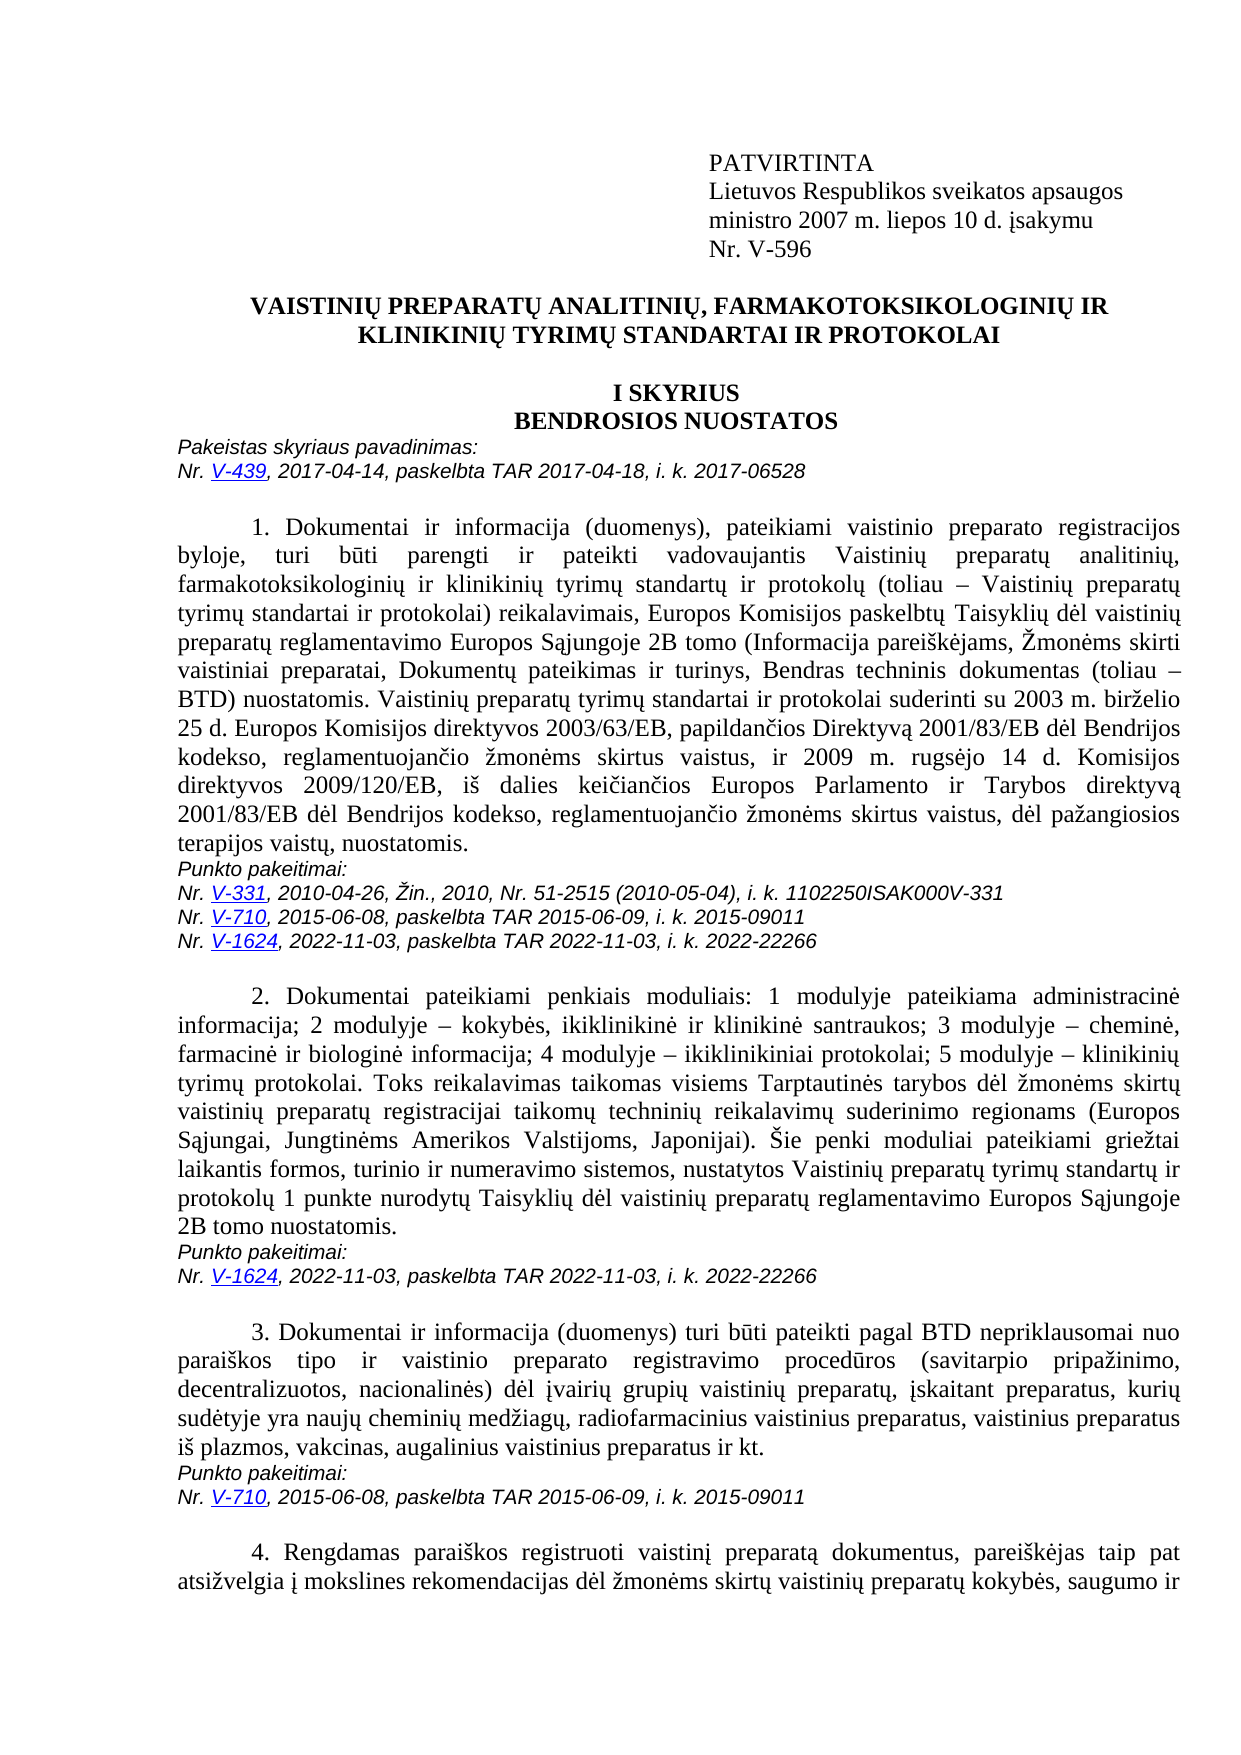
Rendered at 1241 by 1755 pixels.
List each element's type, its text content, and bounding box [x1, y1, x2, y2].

text I SKYRIUS BENDROSIOS NUOSTATOS [177, 378, 1181, 435]
text Pakeistas skyriaus pavadinimas: [177, 435, 1181, 459]
text Nr. V-331, 2010-04-26, Žin., 2010, Nr. 51-2515 (2010-05-04), i. k. 1102250ISAK000V-331 [177, 881, 1181, 905]
text 1. Dokumentai ir informacija (duomenys), pateikiami vaistinio preparato registracijos byloje, turi būti parengti ir pateikti vadovaujantis Vaistinių preparatų analitinių, farmakotoksikologinių ir klinikinių tyrimų standartų ir protokolų (toliau – Vaistinių preparatų tyrimų standartai ir protokolai) reikalavimais, Europos Komisijos paskelbtų Taisyklių dėl vaistinių preparatų reglamentavimo Europos Sąjungoje 2B tomo (Informacija pareiškėjams, Žmonėms skirti vaistiniai preparatai, Dokumentų pateikimas ir turinys, Bendras techninis dokumentas (toliau – BTD) nuostatomis. Vaistinių preparatų tyrimų standartai ir protokolai suderinti su 2003 m. birželio 25 d. Europos Komisijos direktyvos 2003/63/EB, papildančios Direktyvą 2001/83/EB dėl Bendrijos kodekso, reglamentuojančio žmonėms skirtus vaistus, ir 2009 m. rugsėjo 14 d. Komisijos direktyvos 2009/120/EB, iš dalies keičiančios Europos Parlamento ir Tarybos direktyvą 2001/83/EB dėl Bendrijos kodekso, reglamentuojančio žmonėms skirtus vaistus, dėl pažangiosios terapijos vaistų, nuostatomis. [177, 512, 1181, 857]
text Punkto pakeitimai: [177, 1461, 1181, 1484]
text Lietuvos Respublikos sveikatos apsaugos [177, 176, 1181, 205]
text Nr. V-596 [177, 234, 1181, 263]
text 4. Rengdamas paraiškos registruoti vaistinį preparatą dokumentus, pareiškėjas taip pat atsižvelgia į mokslines rekomendacijas dėl žmonėms skirtų vaistinių preparatų kokybės, saugumo ir [177, 1537, 1181, 1595]
text Nr. V-1624, 2022-11-03, paskelbta TAR 2022-11-03, i. k. 2022-22266 [177, 1264, 1181, 1288]
text 3. Dokumentai ir informacija (duomenys) turi būti pateikti pagal BTD nepriklausomai nuo paraiškos tipo ir vaistinio preparato registravimo procedūros (savitarpio pripažinimo, decentralizuotos, nacionalinės) dėl įvairių grupių vaistinių preparatų, įskaitant preparatus, kurių sudėtyje yra naujų cheminių medžiagų, radiofarmacinius vaistinius preparatus, vaistinius preparatus iš plazmos, vakcinas, augalinius vaistinius preparatus ir kt. [177, 1317, 1181, 1461]
text Punkto pakeitimai: [177, 857, 1181, 881]
text Punkto pakeitimai: [177, 1240, 1181, 1264]
text ministro 2007 m. liepos 10 d. įsakymu [177, 205, 1181, 234]
text Nr. V-710, 2015-06-08, paskelbta TAR 2015-06-09, i. k. 2015-09011 [177, 905, 1181, 929]
text Nr. V-1624, 2022-11-03, paskelbta TAR 2022-11-03, i. k. 2022-22266 [177, 929, 1181, 953]
text 2. Dokumentai pateikiami penkiais moduliais: 1 modulyje pateikiama administracinė informacija; 2 modulyje – kokybės, ikiklinikinė ir klinikinė santraukos; 3 modulyje – cheminė, farmacinė ir biologinė informacija; 4 modulyje – ikiklinikiniai protokolai; 5 modulyje – klinikinių tyrimų protokolai. Toks reikalavimas taikomas visiems Tarptautinės tarybos dėl žmonėms skirtų vaistinių preparatų registracijai taikomų techninių reikalavimų suderinimo regionams (Europos Sąjungai, Jungtinėms Amerikos Valstijoms, Japonijai). Šie penki moduliai pateikiami griežtai laikantis formos, turinio ir numeravimo sistemos, nustatytos Vaistinių preparatų tyrimų standartų ir protokolų 1 punkte nurodytų Taisyklių dėl vaistinių preparatų reglamentavimo Europos Sąjungoje 2B tomo nuostatomis. [177, 981, 1181, 1240]
text Nr. V-439, 2017-04-14, paskelbta TAR 2017-04-18, i. k. 2017-06528 [177, 459, 1181, 483]
text Nr. V-710, 2015-06-08, paskelbta TAR 2015-06-09, i. k. 2015-09011 [177, 1484, 1181, 1508]
text VAISTINIŲ PREPARATŲ ANALITINIŲ, FARMAKOTOKSIKOLOGINIŲ IR KLINIKINIŲ TYRIMŲ STANDARTAI IR PROTOKOLAI [177, 291, 1181, 349]
text PATVIRTINTA [709, 148, 1181, 176]
